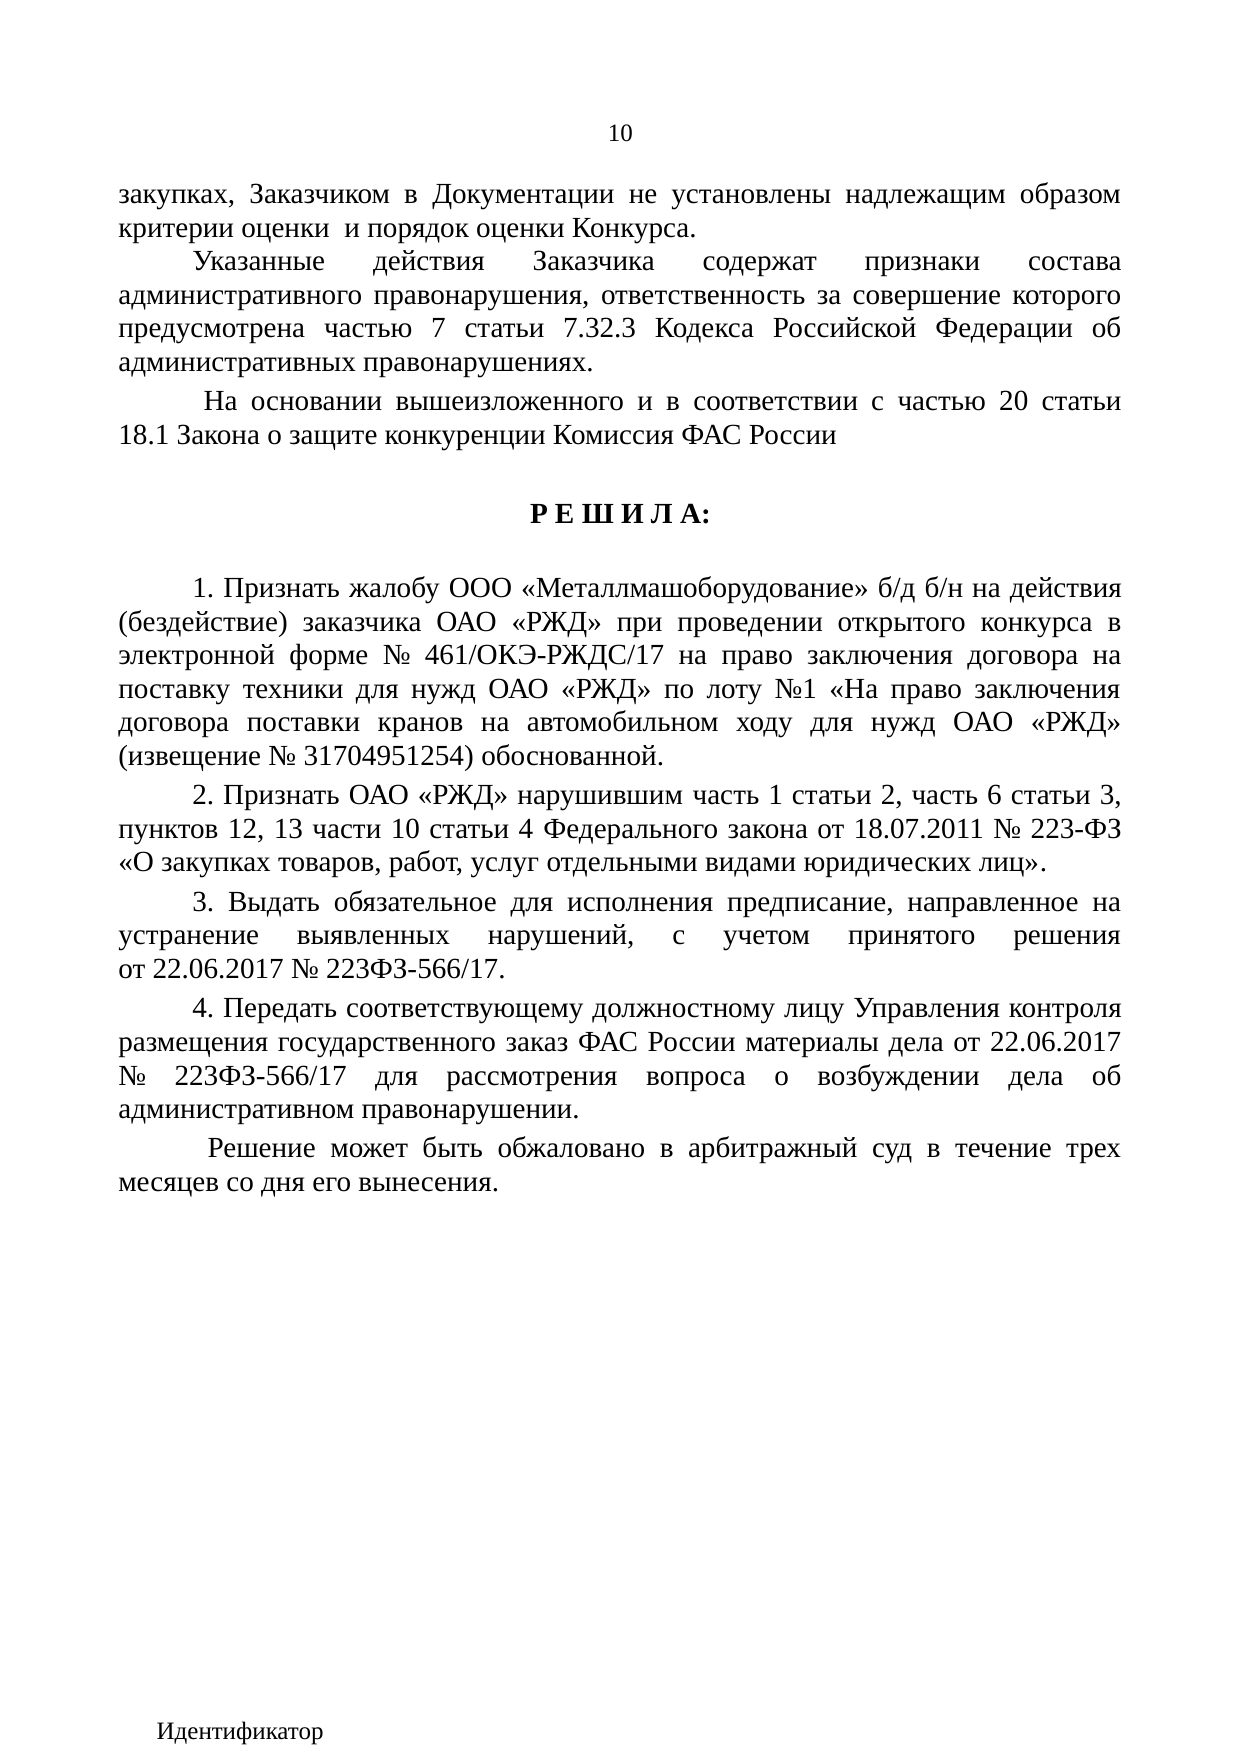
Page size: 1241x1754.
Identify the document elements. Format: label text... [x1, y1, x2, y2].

text Решение может быть обжаловано в арбитражный суд в течение трех месяцев со дня его вынесения. [118, 1131, 1122, 1198]
text 1. Признать жалобу ООО «Металлмашоборудование» б/д б/н на действия (бездействие) заказчика ОАО «РЖД» при проведении открытого конкурса в электронной форме № 461/ОКЭ-РЖДС/17 на право заключения договора на поставку техники для нужд ОАО «РЖД» по лоту №1 «На право заключения договора поставки кранов на автомобильном ходу для нужд ОАО «РЖД» (извещение № 31704951254) обоснованной. [118, 570, 1122, 771]
text На основании вышеизложенного и в соответствии с частью 20 статьи 18.1 Закона о защите конкуренции Комиссия ФАС России [118, 383, 1122, 451]
text 3. Выдать обязательное для исполнения предписание, направленное на устранение выявленных нарушений, с учетом принятого решения от 22.06.2017 № 223ФЗ-566/17. [118, 884, 1122, 984]
text 2. Признать ОАО «РЖД» нарушившим часть 1 статьи 2, часть 6 статьи 3, пунктов 12, 13 части 10 статьи 4 Федерального закона от 18.07.2011 № 223-ФЗ «О закупках товаров, работ, услуг отдельными видами юридических лиц». [118, 777, 1122, 878]
text закупках, Заказчиком в Документации не установлены надлежащим образом критерии оценки и порядок оценки Конкурса. Указанные действия Заказчика содержат признаки состава административного правонарушения, ответственность за совершение которого предусмотрена частью 7 статьи 7.32.3 Кодекса Российской Федерации об административных правонарушениях. [118, 176, 1122, 378]
text Р Е Ш И Л А: [118, 496, 1122, 529]
text 4. Передать соответствующему должностному лицу Управления контроля размещения государственного заказ ФАС России материалы дела от 22.06.2017 № 223ФЗ-566/17 для рассмотрения вопроса о возбуждении дела об административном правонарушении. [118, 991, 1122, 1125]
